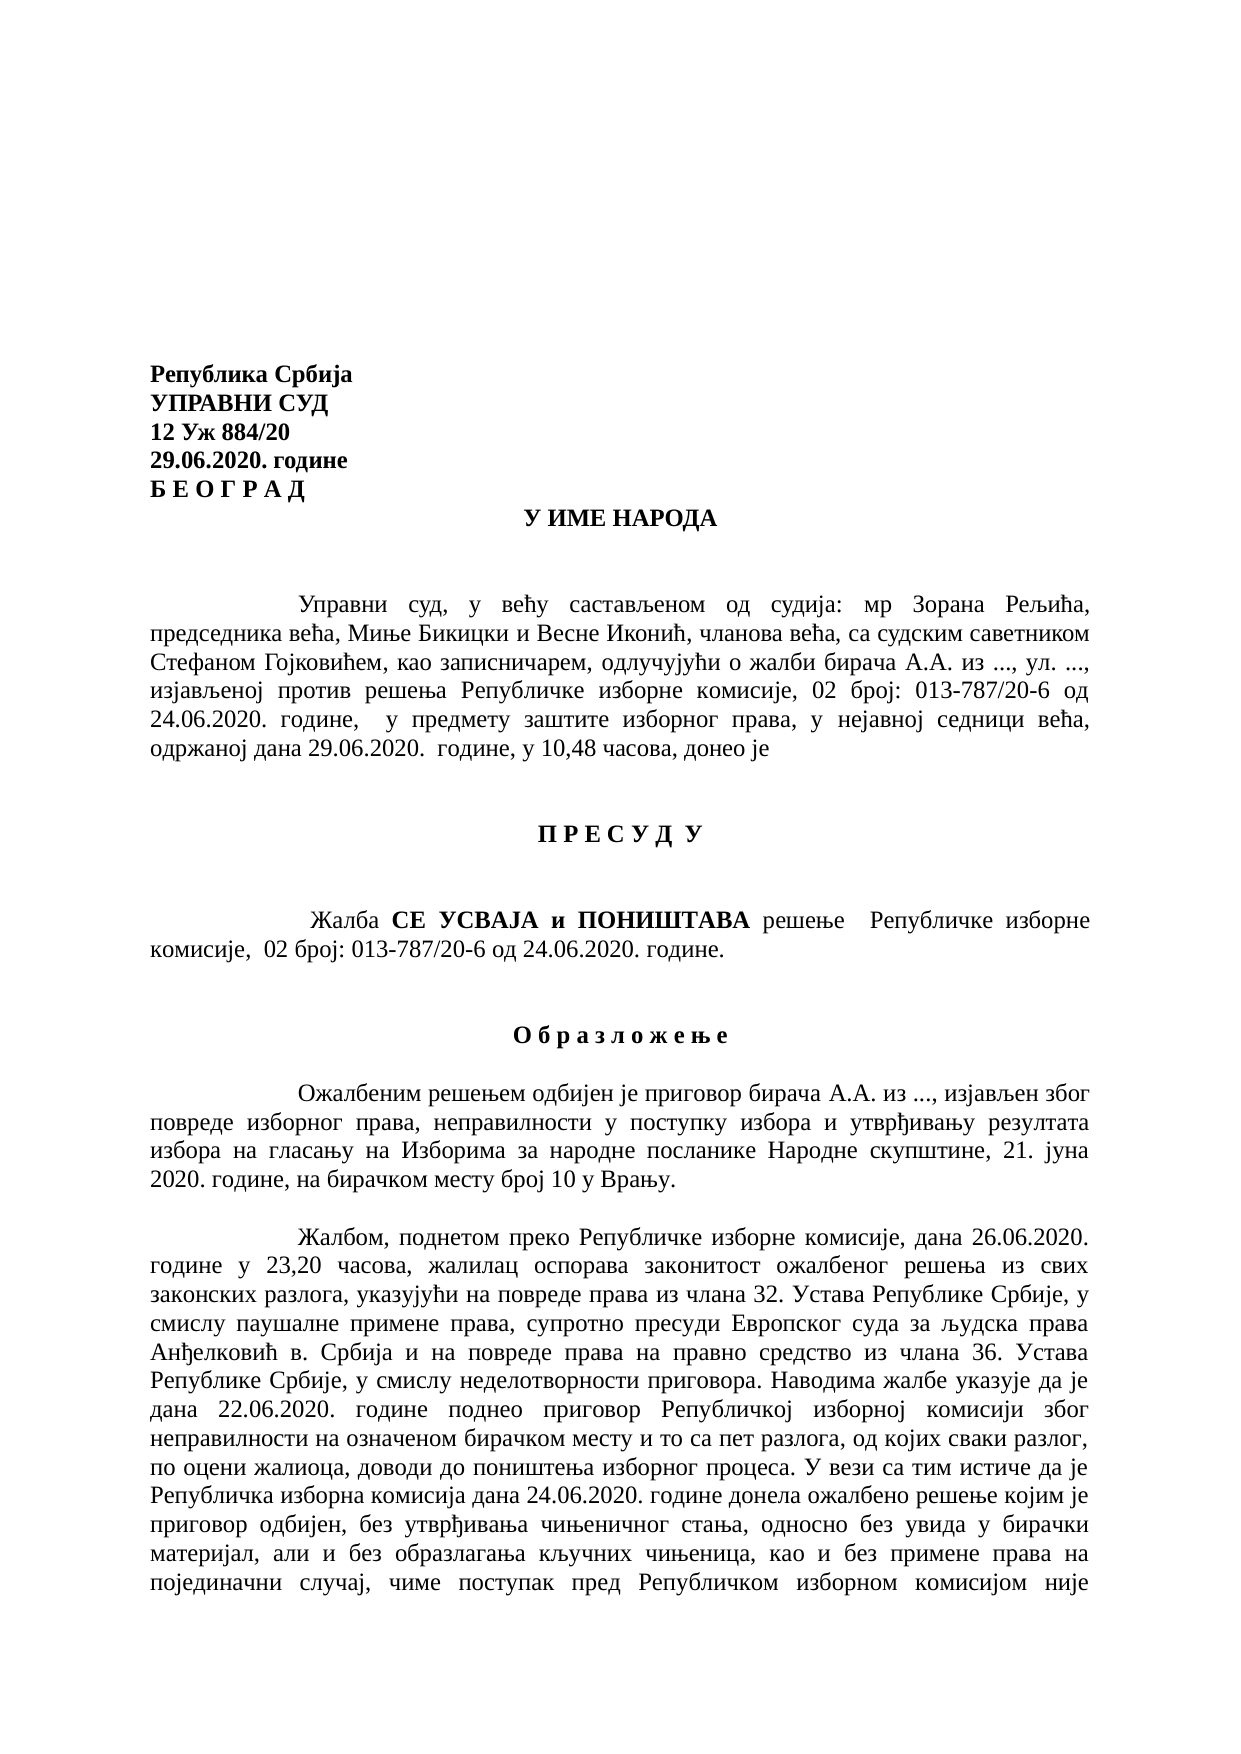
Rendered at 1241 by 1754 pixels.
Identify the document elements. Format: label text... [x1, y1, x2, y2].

text Жалба СЕ УСВАЈА и ПОНИШТАВА решење Републичке изборне комисије, 02 број: 013-787/20-6 од 24.06.2020. године. [150, 905, 1090, 963]
text П Р Е С У Д У [150, 819, 1090, 848]
text У ИМЕ НАРОДА [150, 503, 1090, 532]
text Ожалбеним решењем одбијен је приговор бирача А.А. из ..., изјављен због повреде изборног права, неправилности у поступку избора и утврђивању резултата избора на гласању на Изборима за народне посланике Народне скупштине, 21. јуна 2020. године, на бирачком месту број 10 у Врању. [150, 1078, 1090, 1193]
text Управни суд, у већу састављеном од судија: мр Зорана Рељића, председника већа, Миње Бикицки и Весне Иконић, чланова већа, са судским саветником Стефаном Гојковићем, као записничарем, одлучујући о жалби бирача А.А. из ..., ул. ..., изјављеној против решења Републичке изборне комисије, 02 број: 013-787/20-6 од 24.06.2020. године, у предмету заштите изборног права, у нејавној седници већа, одржаној дана 29.06.2020. године, у 10,48 часова, донео је [150, 589, 1090, 762]
text УПРАВНИ СУД [150, 388, 1090, 417]
text 12 Уж 884/20 [150, 417, 1090, 445]
text Република Србија [150, 148, 1090, 388]
text О б р а з л о ж е њ е [150, 1020, 1090, 1049]
text 29.06.2020. године [150, 445, 1090, 474]
text Б Е О Г Р А Д [150, 474, 1090, 503]
text Жалбом, поднетом преко Републичке изборне комисије, дана 26.06.2020. године у 23,20 часова, жалилац оспорава законитост ожалбеног решења из свих законских разлога, указујући на повреде права из члана 32. Устава Републике Србије, у смислу паушалне примене права, супротно пресуди Европског суда за људска права Анђелковић в. Србија и на повреде права на правно средство из члана 36. Устава Републике Србије, у смислу неделотворности приговора. Наводима жалбе указује да је дана 22.06.2020. године поднео приговор Републичкоj изборној комисији због неправилности на означеном бирачком месту и то са пет разлога, од којих сваки разлог, по оцени жалиоца, доводи до поништења изборног процеса. У вези са тим истиче да је Републичка изборна комисија дана 24.06.2020. године донела ожалбено решење којим је приговор одбијен, без утврђивања чињеничног стања, односно без увида у бирачки материјал, али и без образлагања кључних чињеница, као и без примене права на појединачни случај, чиме поступак пред Републичком изборном комисијом није [150, 1222, 1090, 1595]
